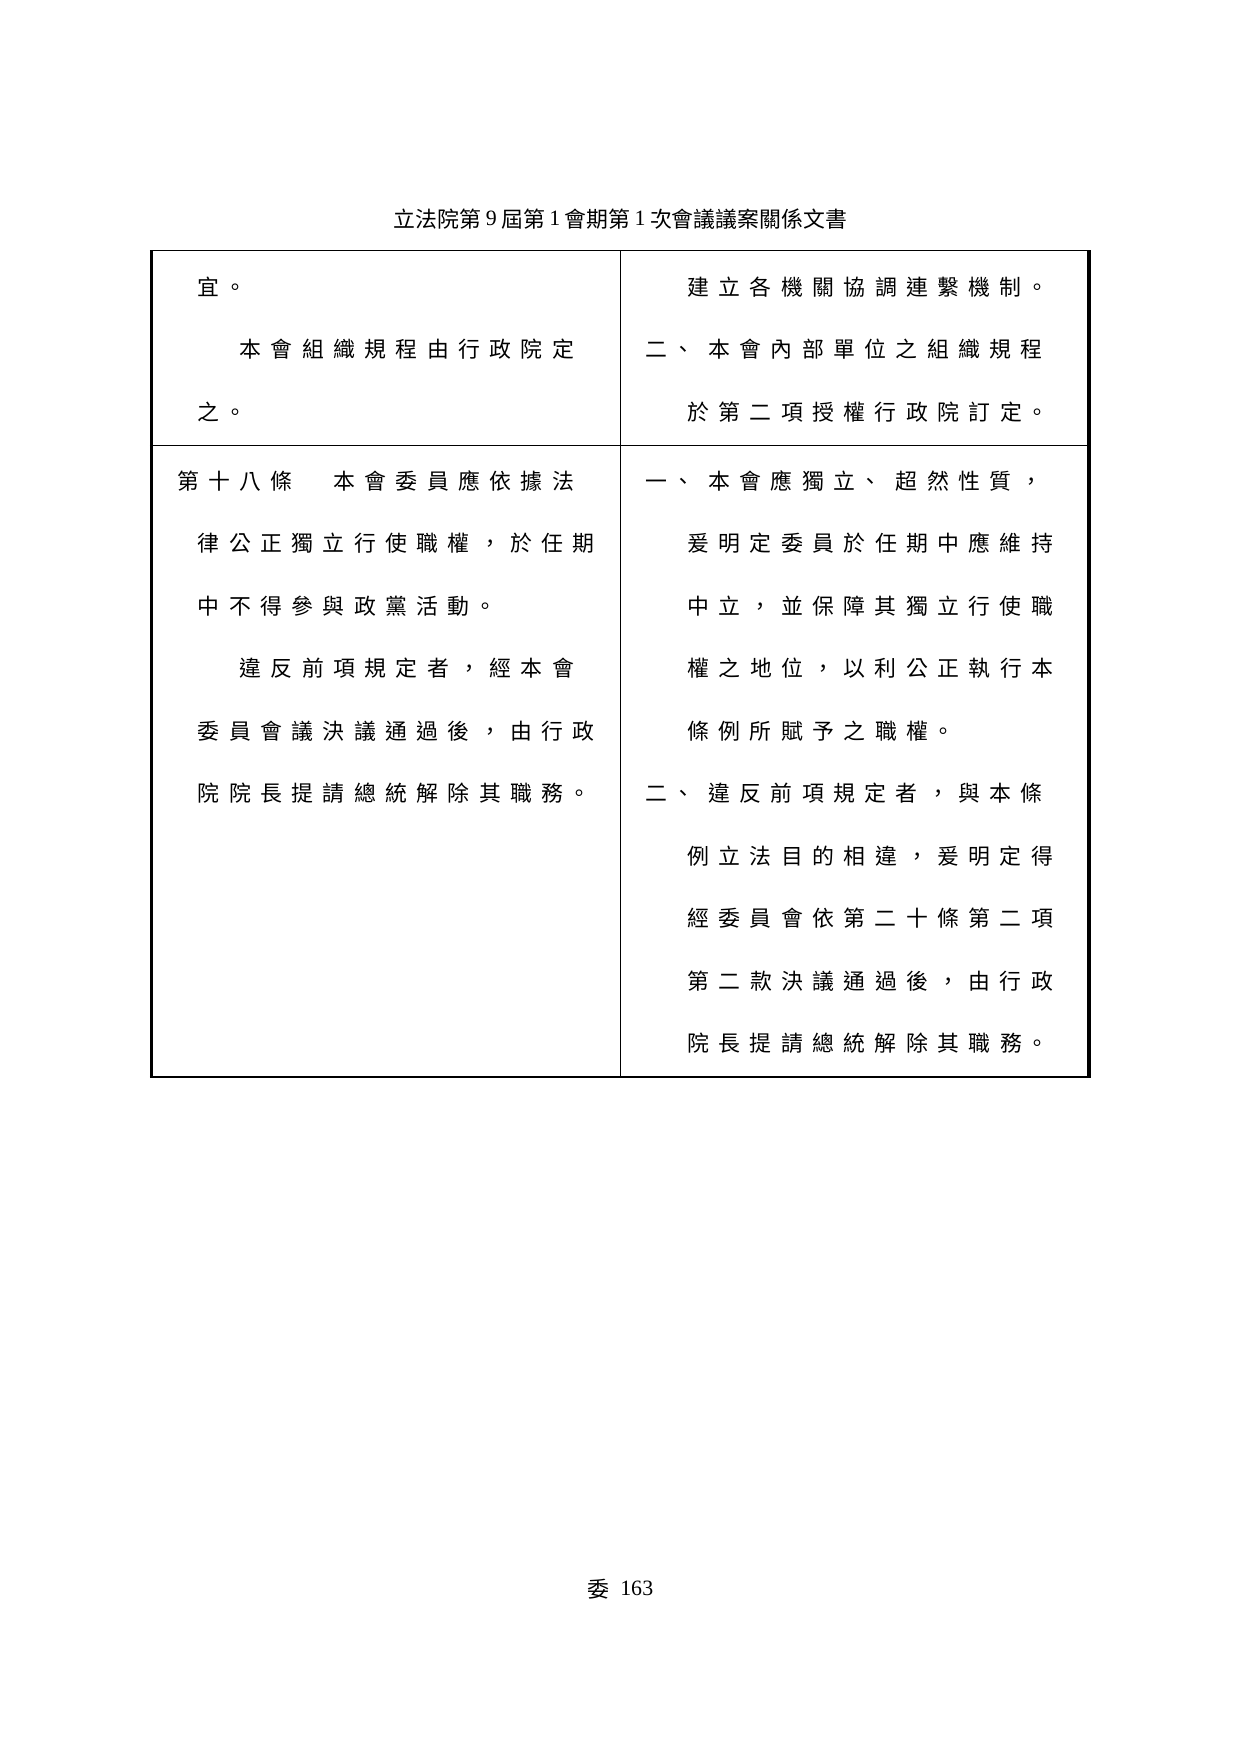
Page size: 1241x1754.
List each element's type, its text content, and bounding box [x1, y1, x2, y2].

table_cell 第十八條 本會委員應依據法律公正獨立行使職權，於任期中不得參與政黨活動。 違反前項規定者，經本會委員會議決議通過後，由行政院院長提請總統解除其職務。 [153, 446, 620, 1076]
table_cell 建立各機關協調連繫機制。 二、本會內部單位之組織規程於第二項授權行政院訂定。 [621, 251, 1087, 444]
table_cell 一、本會應獨立、超然性質，爰明定委員於任期中應維持中立，並保障其獨立行使職權之地位，以利公正執行本條例所賦予之職權。 二、違反前項規定者，與本條例立法目的相違，爰明定得經委員會依第二十條第二項第二款決議通過後，由行政院長提請總統解除其職務。 [621, 446, 1087, 1076]
table_cell 宜。 本會組織規程由行政院定之。 [153, 251, 620, 444]
